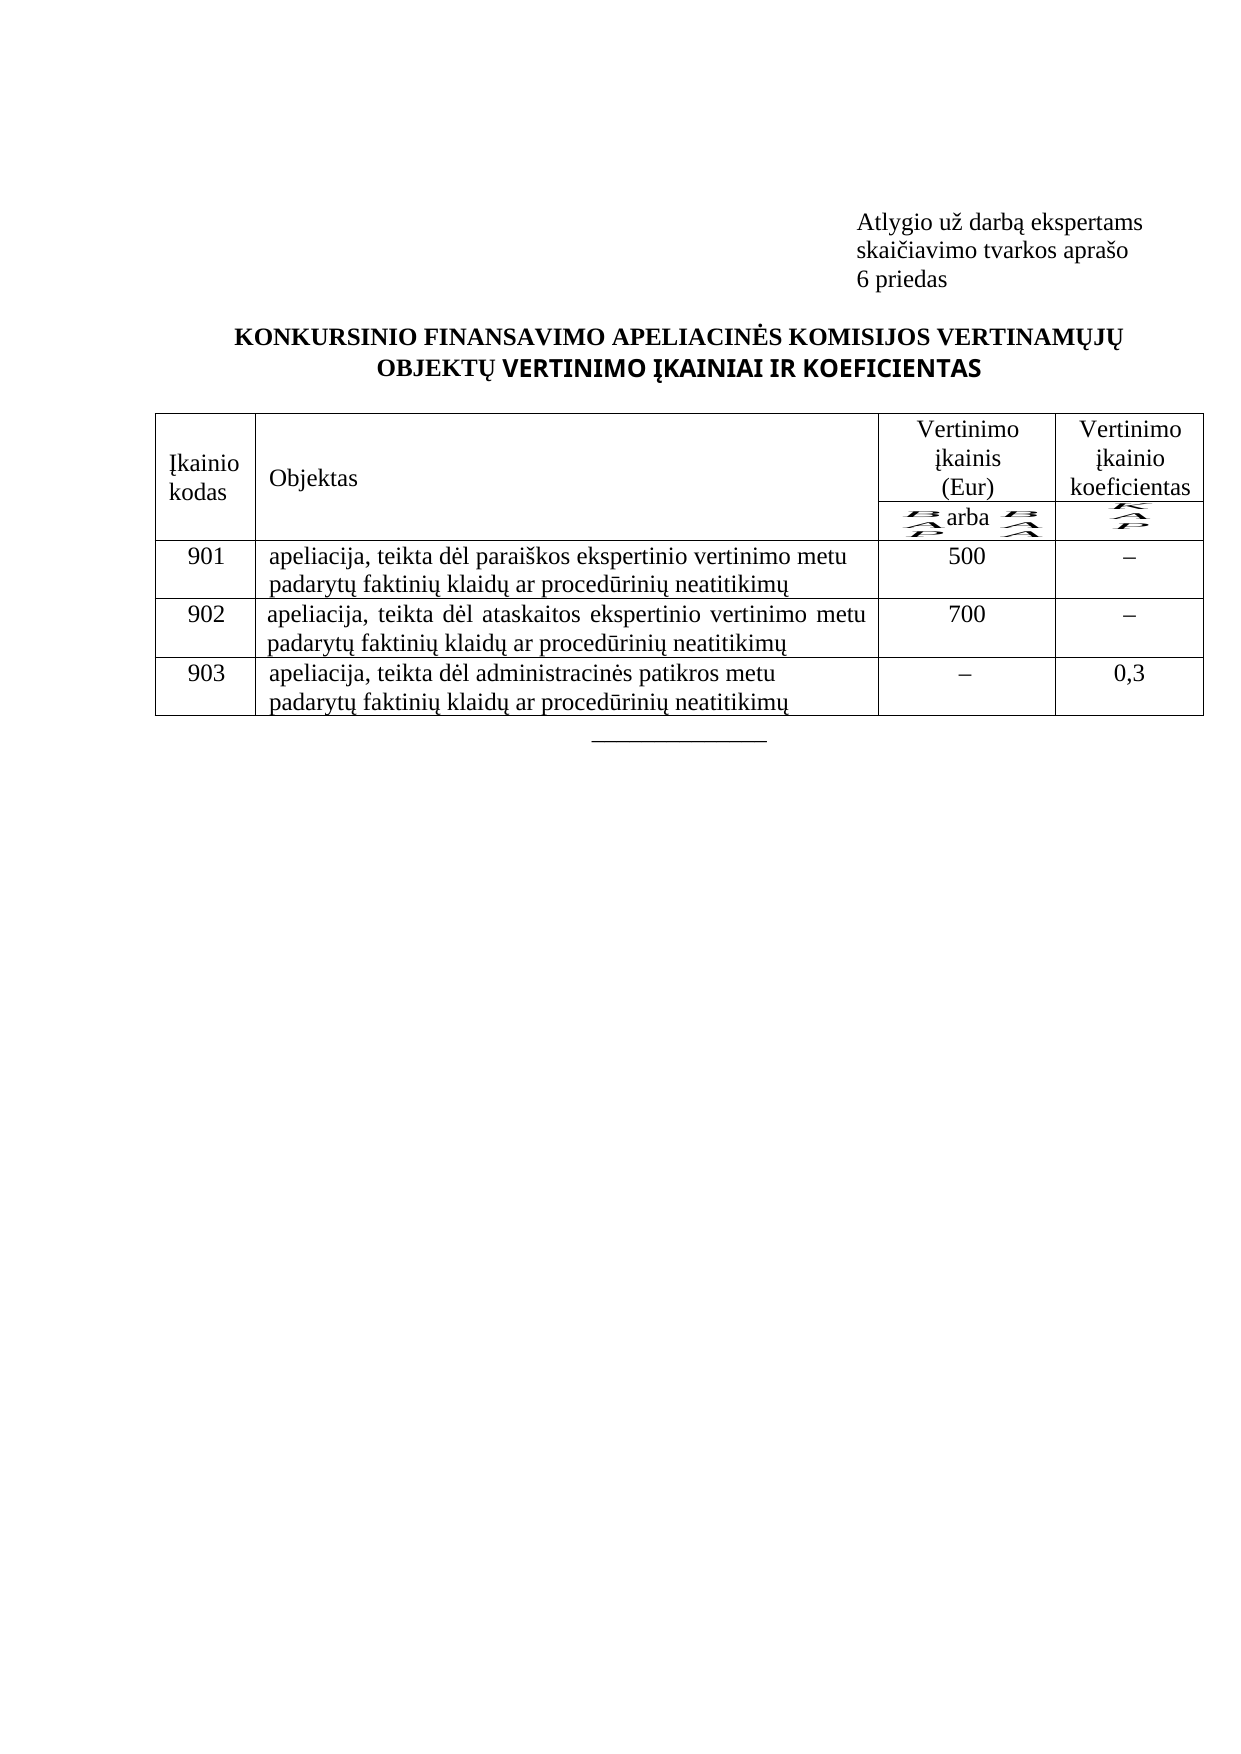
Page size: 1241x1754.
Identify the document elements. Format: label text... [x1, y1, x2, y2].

table_cell – [1056, 541, 1203, 598]
table_cell – [879, 658, 1055, 715]
text KONKURSINIO FINANSAVIMO APELIACINĖS KOMISIJOS VERTINAMŲJŲ OBJEKTŲ VERTINIMO įkainiai IR KOEFICIENTAS [177, 322, 1181, 384]
table_cell 0,3 [1056, 658, 1203, 715]
table_cell 700 [879, 599, 1055, 657]
table_header Objektas [256, 414, 878, 540]
table_cell apeliacija, teikta dėl ataskaitos ekspertinio vertinimo metu padarytų faktinių klaidų ar procedūrinių neatitikimų [256, 599, 878, 657]
text skaičiavimo tvarkos aprašo [177, 235, 1181, 264]
table_cell 901 [156, 541, 255, 598]
text Atlygio už darbą ekspertams [177, 207, 1181, 235]
text 6 priedas [177, 264, 1181, 293]
table_header Įkainio kodas [156, 414, 255, 540]
table_cell [1056, 502, 1203, 540]
text ______________ [177, 716, 1181, 745]
table_header Vertinimo įkainis (Eur) [879, 414, 1055, 501]
table_cell apeliacija, teikta dėl administracinės patikros metu padarytų faktinių klaidų ar procedūrinių neatitikimų [256, 658, 878, 715]
table_cell 500 [879, 541, 1055, 598]
table_cell – [1056, 599, 1203, 657]
table_cell 903 [156, 658, 255, 715]
table_cell apeliacija, teikta dėl paraiškos ekspertinio vertinimo metu padarytų faktinių klaidų ar procedūrinių neatitikimų [256, 541, 878, 598]
table_header Vertinimo įkainio koeficientas [1056, 414, 1203, 501]
table_cell arba [879, 502, 1055, 540]
table_cell 902 [156, 599, 255, 657]
